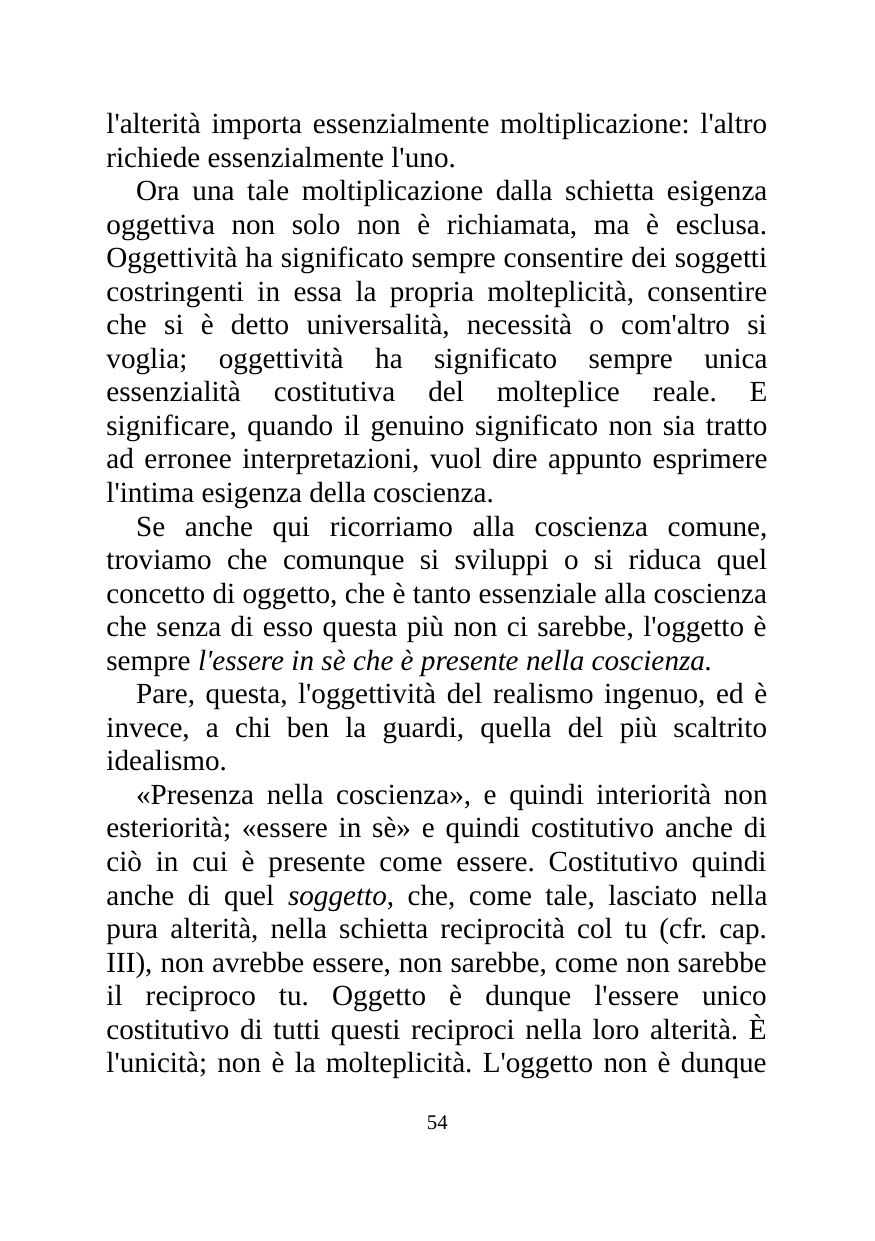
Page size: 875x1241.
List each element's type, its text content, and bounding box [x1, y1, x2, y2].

text l'alterità importa essenzialmente moltiplicazione: l'altro richiede essenzialmente l'uno. [106, 106, 768, 173]
text Se anche qui ricorriamo alla coscienza comune, troviamo che comunque si sviluppi o si riduca quel concetto di oggetto, che è tanto essenziale alla coscienza che senza di esso questa più non ci sarebbe, l'oggetto è sempre l'essere in sè che è presente nella coscienza. [106, 509, 768, 676]
text Pare, questa, l'oggettività del realismo ingenuo, ed è invece, a chi ben la guardi, quella del più scaltrito idealismo. [106, 676, 768, 777]
text Ora una tale moltiplicazione dalla schietta esigenza oggettiva non solo non è richiamata, ma è esclusa. Oggettività ha significato sempre consentire dei soggetti costringenti in essa la propria molteplicità, consentire che si è detto universalità, necessità o com'altro si voglia; oggettività ha significato sempre unica essenzialità costitutiva del molteplice reale. E significare, quando il genuino significato non sia tratto ad erronee interpretazioni, vuol dire appunto esprimere l'intima esigenza della coscienza. [106, 173, 768, 509]
text «Presenza nella coscienza», e quindi interiorità non esteriorità; «essere in sè» e quindi costitutivo anche di ciò in cui è presente come essere. Costitutivo quindi anche di quel soggetto, che, come tale, lasciato nella pura alterità, nella schietta reciprocità col tu (cfr. cap. III), non avrebbe essere, non sarebbe, come non sarebbe il reciproco tu. Oggetto è dunque l'essere unico costitutivo di tutti questi reciproci nella loro alterità. È l'unicità; non è la molteplicità. L'oggetto non è dunque [106, 777, 768, 1079]
